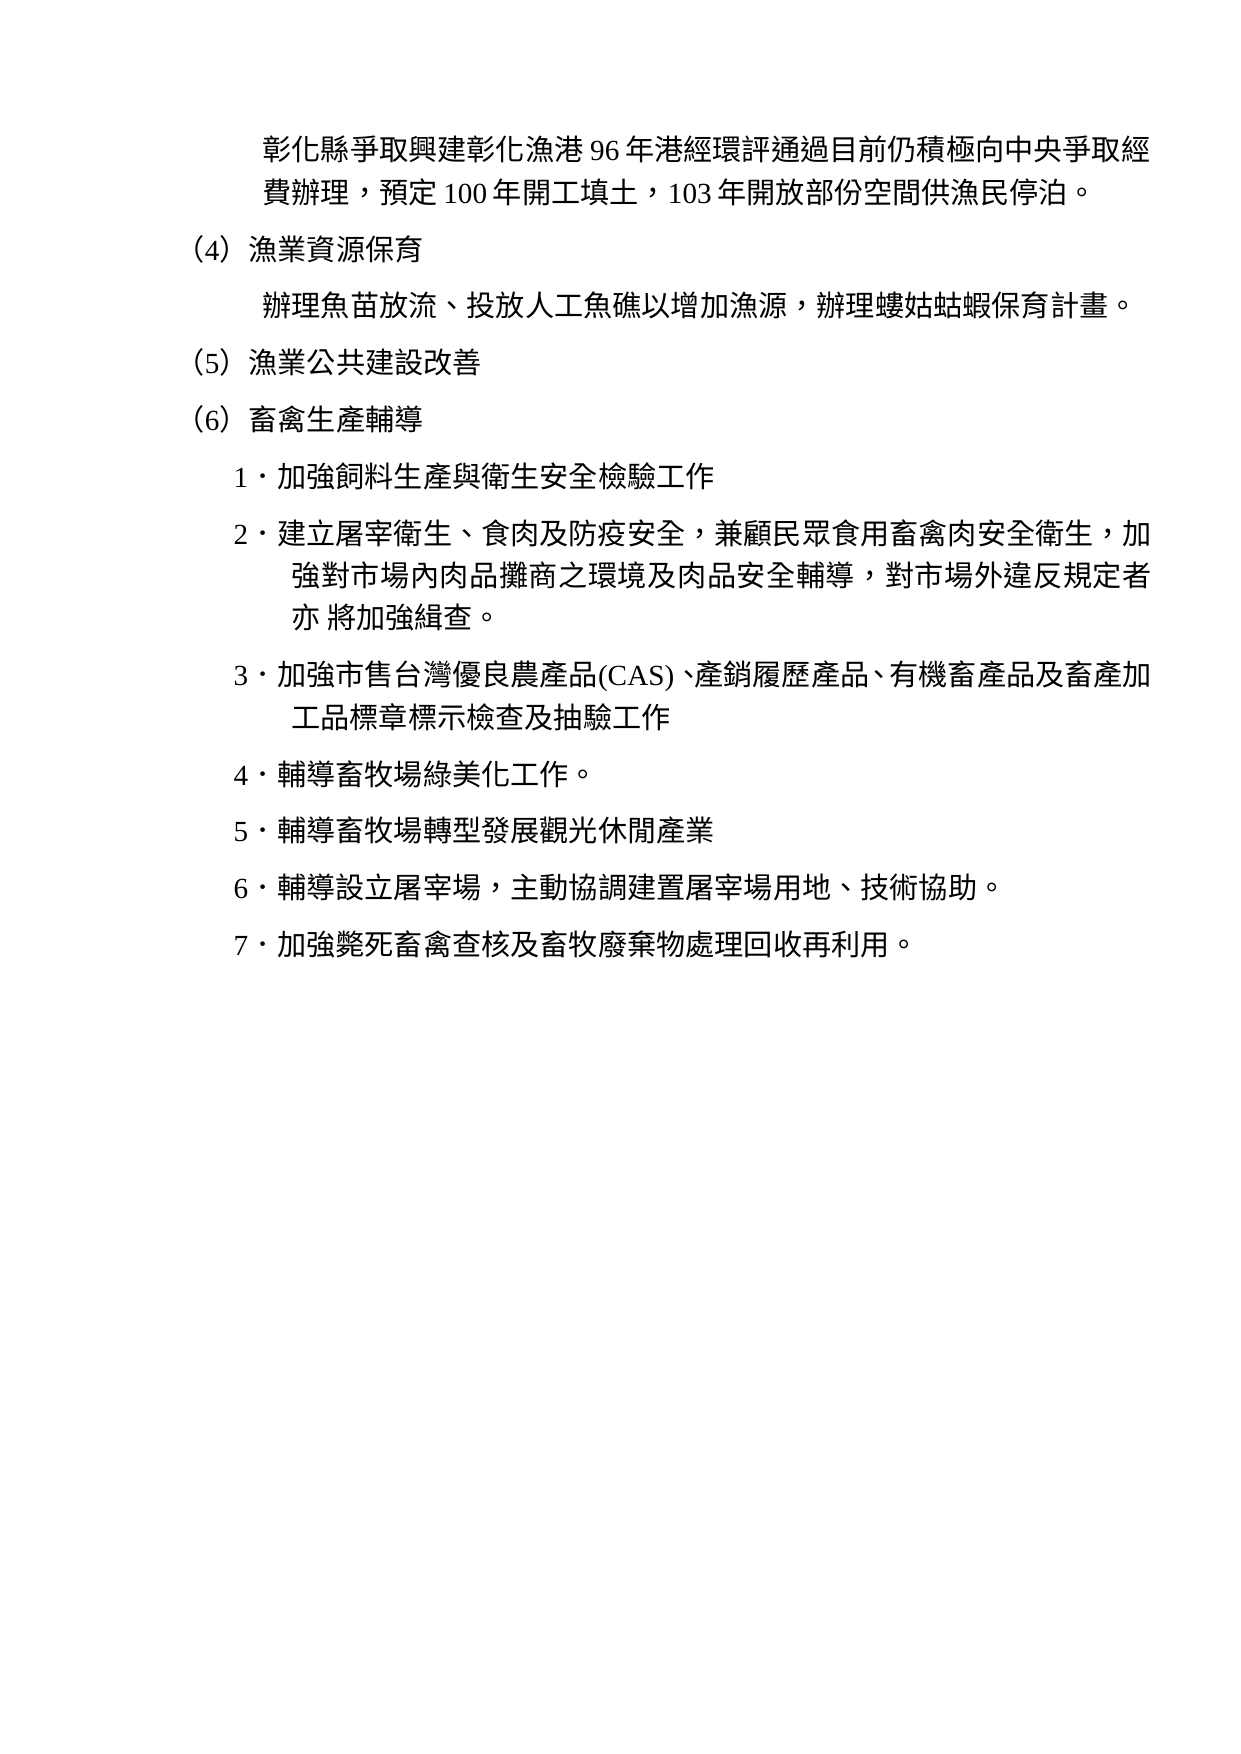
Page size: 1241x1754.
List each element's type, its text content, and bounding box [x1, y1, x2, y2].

list 輔導畜牧場轉型發展觀光休閒產業 [233, 808, 1152, 850]
list 加強飼料生產與衛生安全檢驗工作 [233, 454, 1152, 496]
list 加強市售台灣優良農產品(CAS)、產銷履歷產品、有機畜產品及畜產加工品標章標示檢查及抽驗工作 [233, 652, 1152, 737]
text 彰化縣爭取興建彰化漁港96年港經環評通過目前仍積極向中央爭取經費辦理，預定100年開工填土，103年開放部份空間供漁民停泊。 [262, 127, 1152, 212]
list 漁業資源保育 [175, 226, 1152, 268]
list 加強斃死畜禽查核及畜牧廢棄物處理回收再利用。 [233, 922, 1152, 964]
list 輔導畜牧場綠美化工作。 [233, 751, 1152, 793]
text 辦理魚苗放流、投放人工魚礁以增加漁源，辦理螻姑蛄蝦保育計畫。 [262, 283, 1152, 325]
list 建立屠宰衛生、食肉及防疫安全，兼顧民眾食用畜禽肉安全衛生，加強對市場內肉品攤商之環境及肉品安全輔導，對市場外違反規定者亦 將加強緝查。 [233, 511, 1152, 637]
list 漁業公共建設改善 [175, 340, 1152, 382]
list 輔導設立屠宰場，主動協調建置屠宰場用地、技術協助。 [233, 865, 1152, 907]
list 畜禽生產輔導 [175, 397, 1152, 439]
